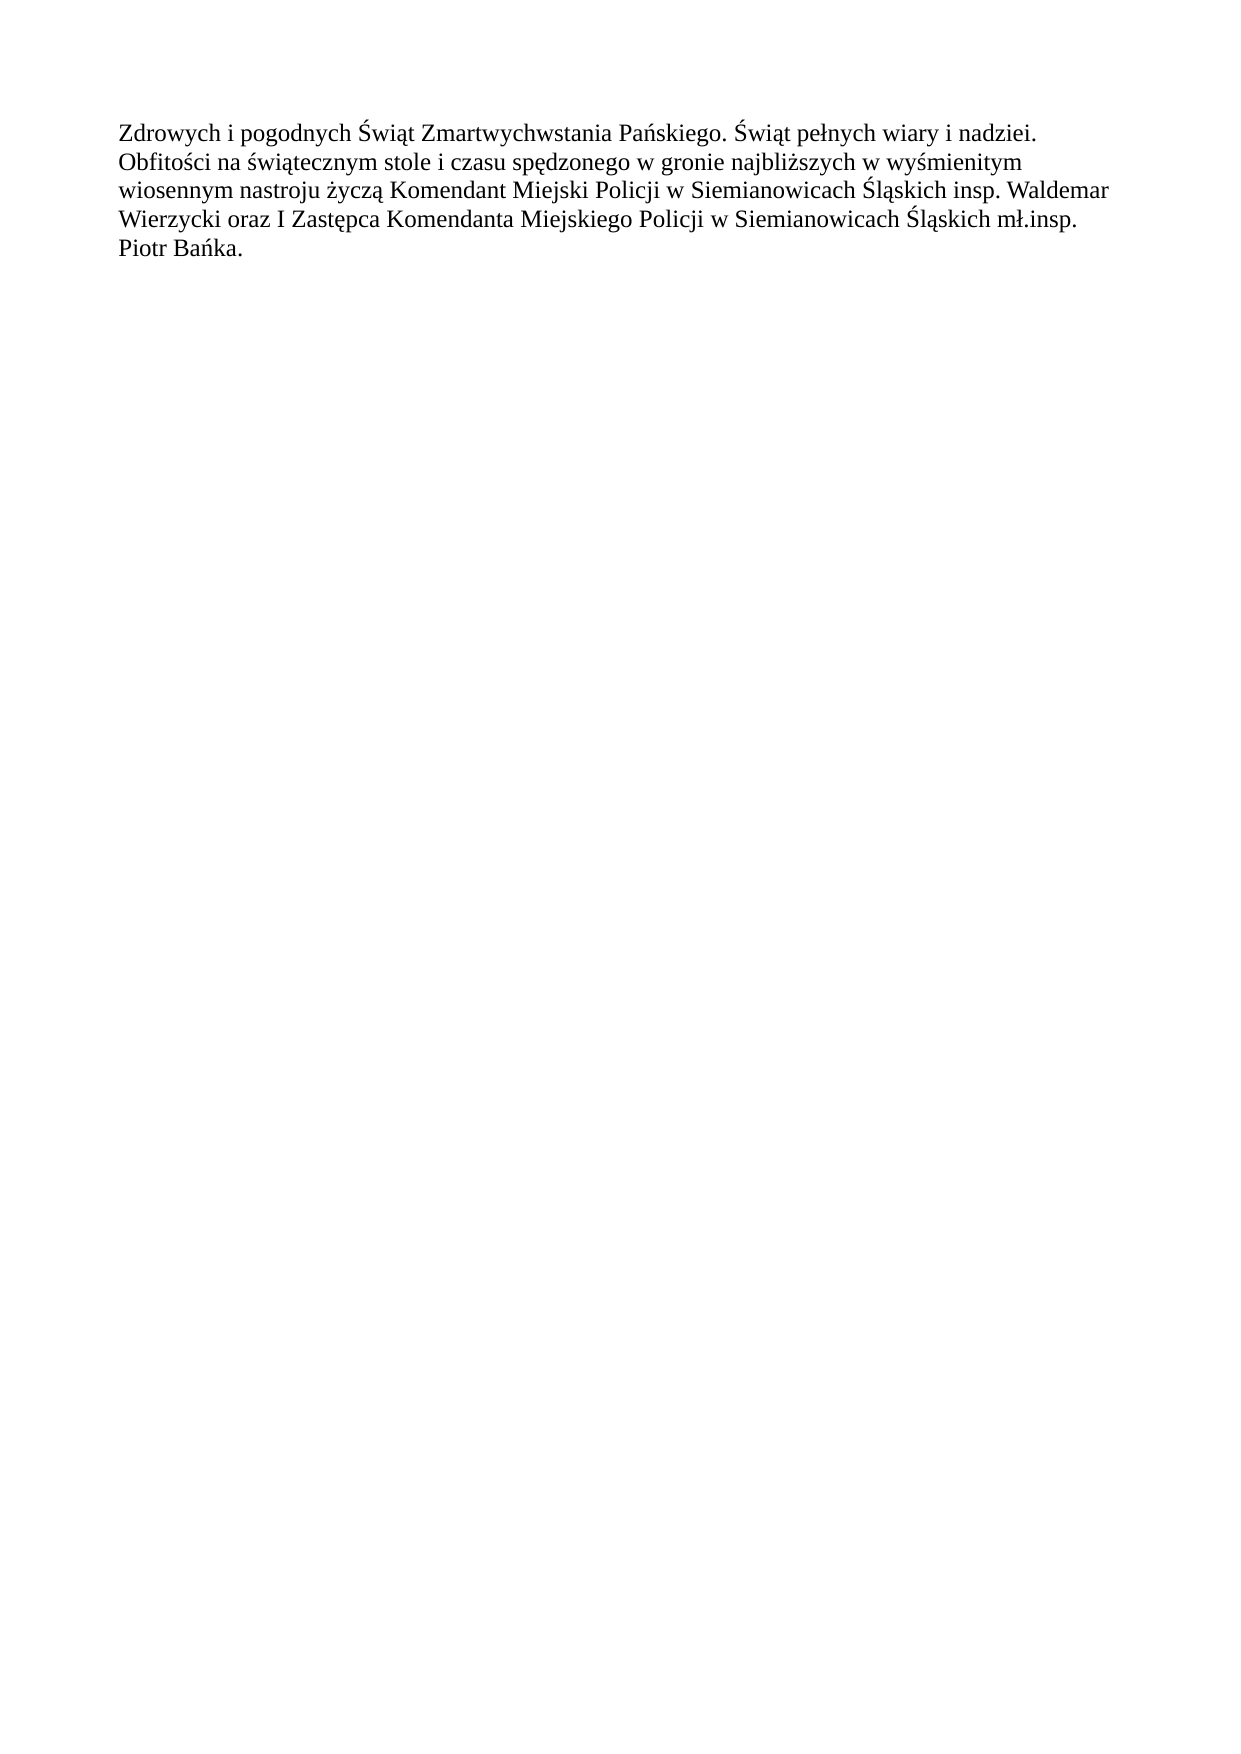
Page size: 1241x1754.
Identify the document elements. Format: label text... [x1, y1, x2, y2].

text Zdrowych i pogodnych Świąt Zmartwychwstania Pańskiego. Świąt pełnych wiary i nadziei. Obfitości na świątecznym stole i czasu spędzonego w gronie najbliższych w wyśmienitym wiosennym nastroju życzą Komendant Miejski Policji w Siemianowicach Śląskich insp. Waldemar Wierzycki oraz I Zastępca Komendanta Miejskiego Policji w Siemianowicach Śląskich mł.insp. Piotr Bańka. [118, 118, 1122, 262]
